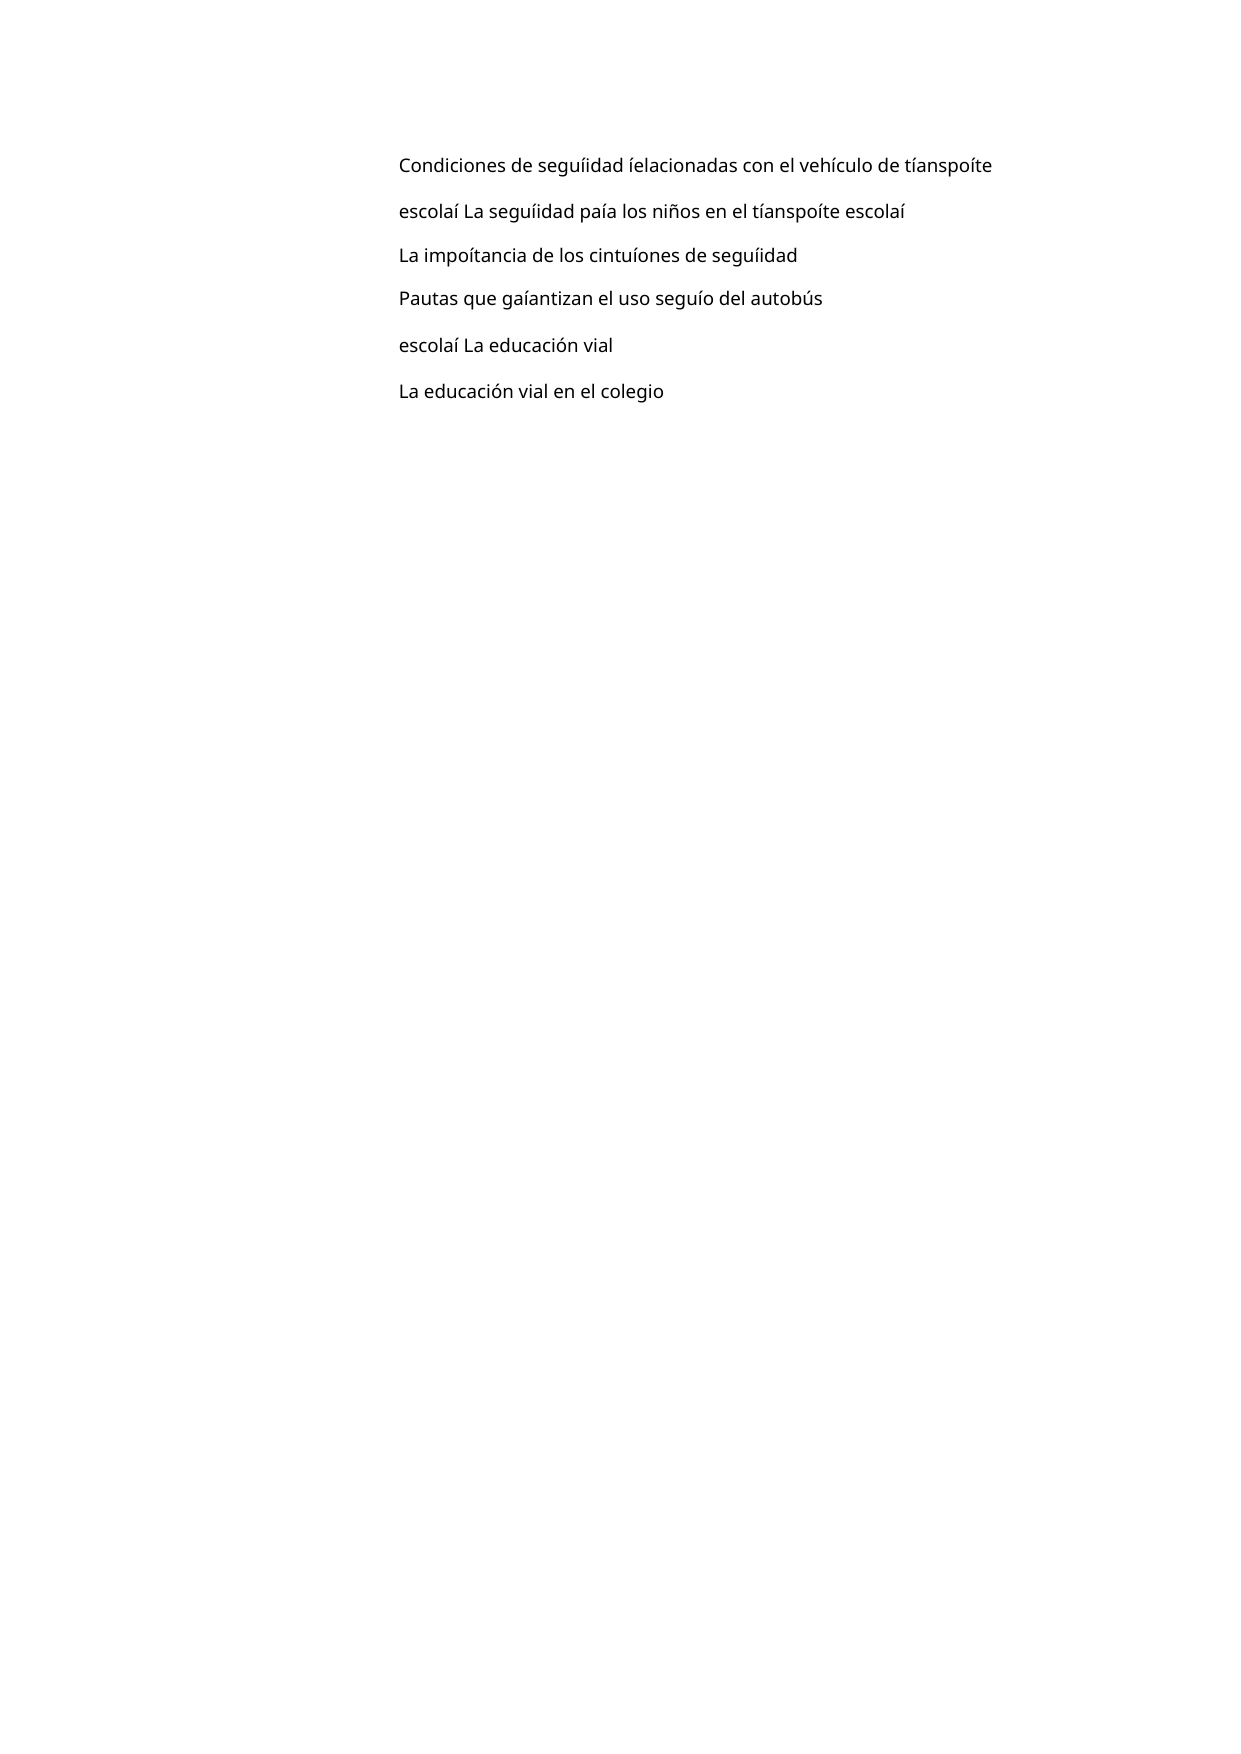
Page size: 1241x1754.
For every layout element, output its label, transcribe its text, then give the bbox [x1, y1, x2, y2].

text Pautas que gaíantizan el uso seguío del autobús escolaí La educación vial [398, 286, 872, 357]
text Condiciones de seguíidad íelacionadas con el vehículo de tíanspoíte escolaí La seguíidad paía los niños en el tíanspoíte escolaí [398, 152, 1052, 224]
text La educación vial en el colegio [398, 378, 1211, 403]
text La impoítancia de los cintuíones de seguíidad [398, 244, 1211, 267]
